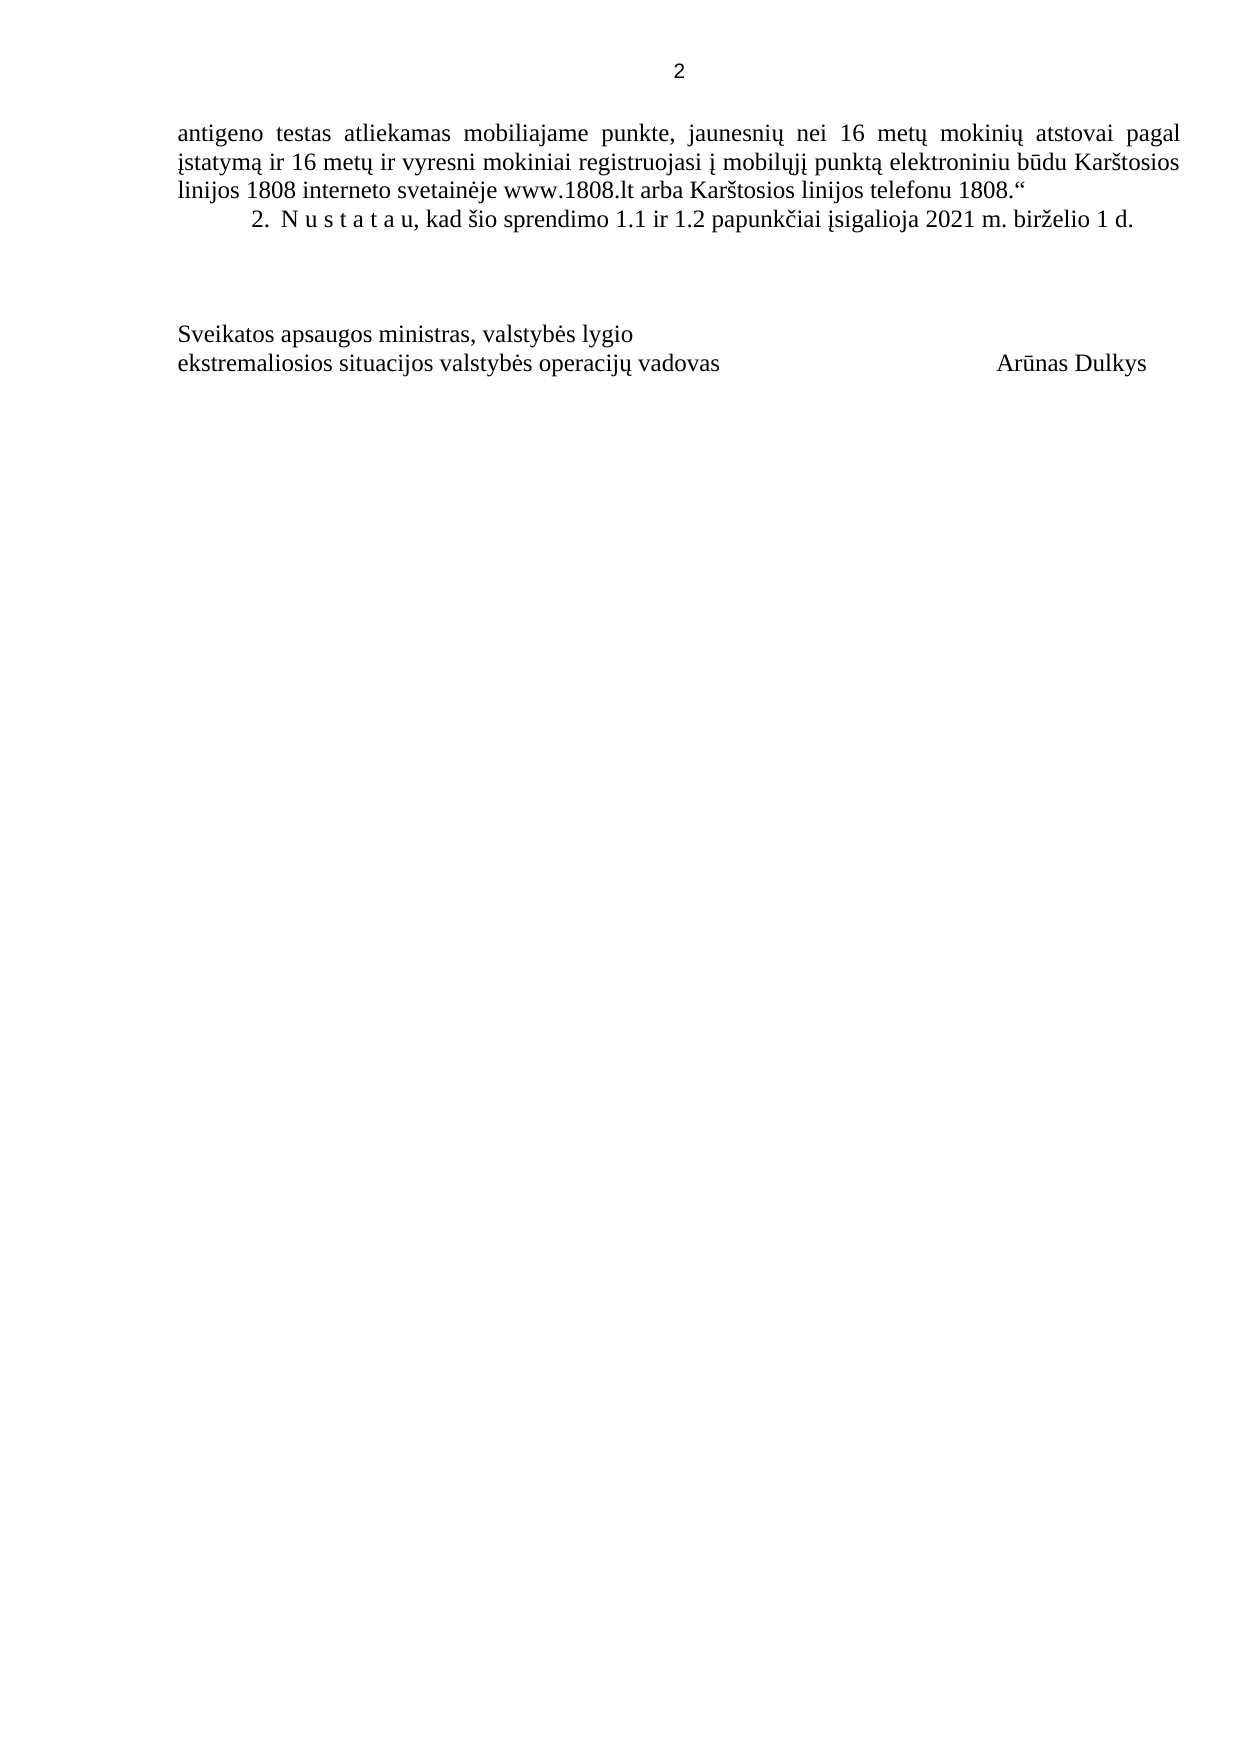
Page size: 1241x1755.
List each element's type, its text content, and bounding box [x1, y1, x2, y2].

text ekstremaliosios situacijos valstybės operacijų vadovas Arūnas Dulkys [177, 348, 1181, 377]
text 2. N u s t a t a u, kad šio sprendimo 1.1 ir 1.2 papunkčiai įsigalioja 2021 m. birželio 1 d. [215, 204, 1181, 233]
text antigeno testas atliekamas mobiliajame punkte, jaunesnių nei 16 metų mokinių atstovai pagal įstatymą ir 16 metų ir vyresni mokiniai registruojasi į mobilųjį punktą elektroniniu būdu Karštosios linijos 1808 interneto svetainėje www.1808.lt arba Karštosios linijos telefonu 1808.“ [177, 118, 1181, 204]
text Sveikatos apsaugos ministras, valstybės lygio [177, 319, 1181, 348]
